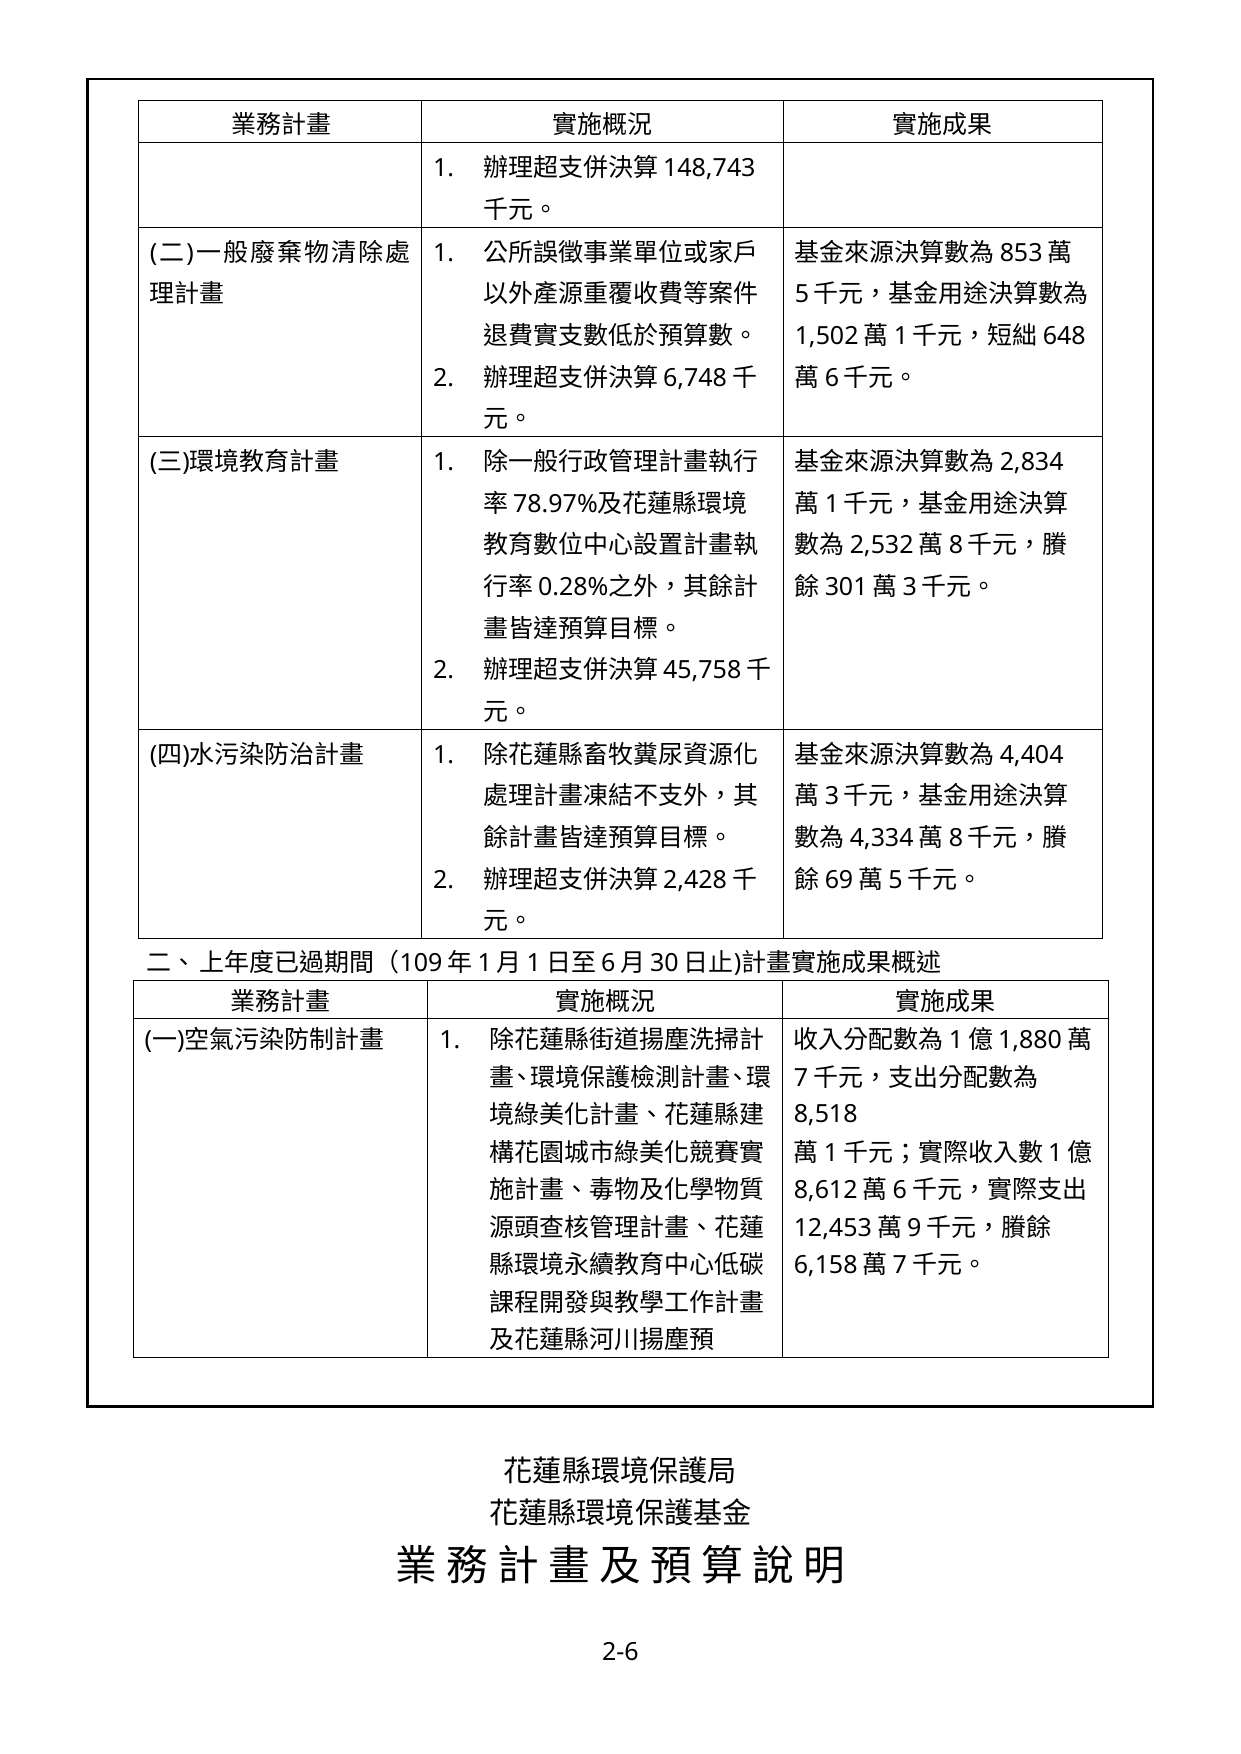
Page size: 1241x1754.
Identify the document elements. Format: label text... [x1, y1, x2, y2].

table_cell [784, 143, 1102, 227]
table_header 實施成果 [784, 101, 1102, 142]
table_header 實施概況 [422, 101, 783, 142]
text 花蓮縣環境保護局 [59, 1447, 1181, 1489]
table_cell 除花蓮縣畜牧糞尿資源化處理計畫凍結不支外，其餘計畫皆達預算目標。 辦理超支併決算2,428千元。 [422, 730, 783, 938]
table_cell 收入分配數為1億1,880萬7千元，支出分配數為8,518 萬1千元；實際收入數1億8,612萬6千元，實際支出12,453萬9千元，賸餘6,158萬7千元。 [783, 1019, 1108, 1357]
table_header 實施成果 [783, 981, 1108, 1018]
table_cell 辦理超支併決算148,743千元。 [422, 143, 783, 227]
table_cell 基金來源決算數為4,404萬3千元，基金用途決算數為4,334萬8千元，賸餘69萬5千元。 [784, 730, 1102, 938]
table_cell [139, 143, 421, 227]
table_header 上年度已過期間（109年1月1日至6月30日止)計畫實施成果概述 [89, 80, 1152, 1405]
text 業 務 計 畫 及 預 算 說 明 [59, 1532, 1181, 1592]
table_cell 除花蓮縣街道揚塵洗掃計畫、環境保護檢測計畫、環境綠美化計畫、花蓮縣建構花園城市綠美化競賽實施計畫、毒物及化學物質源頭查核管理計畫、花蓮縣環境永續教育中心低碳課程開發與教學工作計畫及花蓮縣河川揚塵預 [428, 1019, 782, 1357]
table_cell (二)一般廢棄物清除處理計畫 [139, 228, 421, 436]
text 花蓮縣環境保護基金 [59, 1489, 1181, 1532]
table_header 實施概況 [428, 981, 782, 1018]
table_cell 公所誤徵事業單位或家戶以外產源重覆收費等案件退費實支數低於預算數。 辦理超支併決算6,748千元。 [422, 228, 783, 436]
table_cell (三)環境教育計畫 [139, 437, 421, 729]
table_header 業務計畫 [139, 101, 421, 142]
table_header 業務計畫 [134, 981, 427, 1018]
table_cell (一)空氣污染防制計畫 [134, 1019, 427, 1357]
table_cell (四)水污染防治計畫 [139, 730, 421, 938]
table_cell 基金來源決算數為2,834萬1千元，基金用途決算數為2,532萬8千元，賸餘301萬3千元。 [784, 437, 1102, 729]
table_cell 除一般行政管理計畫執行率78.97%及花蓮縣環境教育數位中心設置計畫執行率0.28%之外，其餘計畫皆達預算目標。 辦理超支併決算45,758千元。 [422, 437, 783, 729]
table_cell 基金來源決算數為853萬5千元，基金用途決算數為1,502萬1千元，短絀648萬6千元。 [784, 228, 1102, 436]
